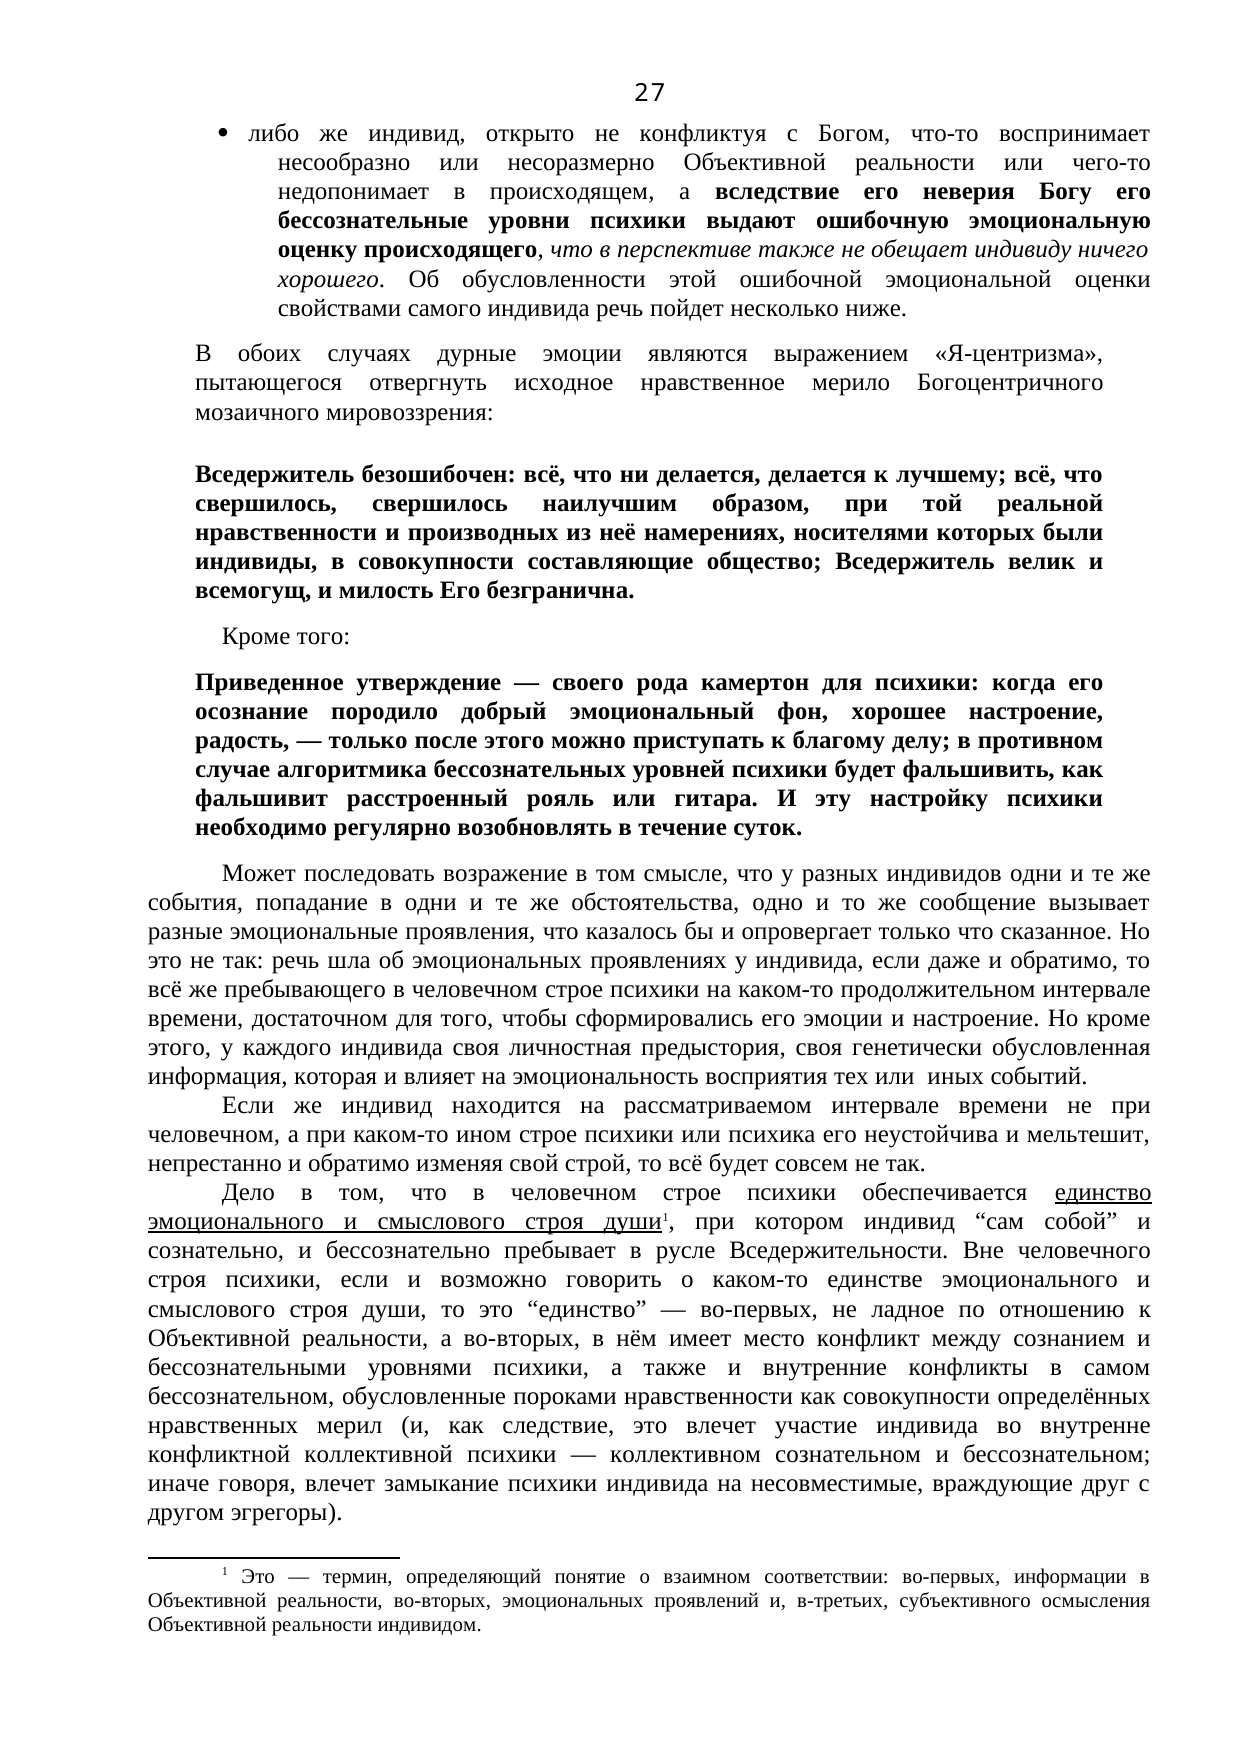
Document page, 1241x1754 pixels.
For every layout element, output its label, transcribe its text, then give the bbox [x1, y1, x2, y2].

text Вседержитель безошибочен: всё, что ни делается, делается к лучшему; всё, что свершилось, свершилось наилучшим образом, при той реальной нравственности и производных из неё намерениях, носителями которых были индивиды, в совокупности составляющие общество; Вседержитель велик и всемогущ, и милость Его безгранична. [195, 459, 1104, 604]
list либо же индивид, открыто не конфликтуя с Богом, что-то воспринимает несообразно или несоразмерно Объективной реальности или чего-то недопонимает в происходящем, а вследствие его неверия Богу его бессознательные уровни психики выдают ошибочную эмоциональную оценку происходящего, что в перспективе также не обещает индивиду ничего хорошего. Об обусловленности этой ошибочной эмоциональной оценки свойствами самого индивида речь пойдет несколько ниже. [218, 118, 1152, 322]
text Это — термин, определяющий понятие о взаимном соответствии: во-первых, информации в Объективной реальности, во-вторых, эмоциональных проявлений и, в-третьих, субъективного осмысления Объективной реальности индивидом. [148, 1564, 1152, 1636]
text В обоих случаях дурные эмоции являются выражением «Я-центризма», пытающегося отвергнуть исходное нравственное мерило Богоцентричного мозаичного мировоззрения: [195, 338, 1104, 425]
text Если же индивид находится на рассматриваемом интервале времени не при человечном, а при каком-то ином строе психики или психика его неустойчива и мельтешит, непрестанно и обратимо изменяя свой строй, то всё будет совсем не так. [148, 1090, 1152, 1177]
text Приведенное утверждение — своего рода камертон для психики: когда его осознание породило добрый эмоциональный фон, хорошее настроение, радость, — только после этого можно приступать к благому делу; в противном случае алгоритмика бессознательных уровней психики будет фальшивить, как фальшивит расстроенный рояль или гитара. И эту настройку психики необходимо регулярно возобновлять в течение суток. [195, 666, 1104, 841]
text Дело в том, что в человечном строе психики обеспечивается единство эмоционального и смыслового строя души, при котором индивид “сам собой” и сознательно, и бессознательно пребывает в русле Вседержительности. Вне человечного строя психики, если и возможно говорить о каком-то единстве эмоционального и смыслового строя души, то это “единство” — во-первых, не ладное по отношению к Объективной реальности, а во-вторых, в нём имеет место конфликт между сознанием и бессознательными уровнями психики, а также и внутренние конфликты в самом бессознательном, обусловленные пороками нравственности как совокупности определённых нравственных мерил (и, как следствие, это влечет участие индивида во внутренне конфликтной коллективной психики — коллективном сознательном и бессознательном; иначе говоря, влечет замыкание психики индивида на несовместимые, враждующие друг с другом эгрегоры). [148, 1177, 1152, 1526]
text Кроме того: [148, 621, 1152, 650]
text Может последовать возражение в том смысле, что у разных индивидов одни и те же события, попадание в одни и те же обстоятельства, одно и то же сообщение вызывает разные эмоциональные проявления, что казалось бы и опровергает только что сказанное. Но это не так: речь шла об эмоциональных проявлениях у индивида, если даже и обратимо, то всё же пребывающего в человечном строе психики на каком-то продолжительном интервале времени, достаточном для того, чтобы сформировались его эмоции и настроение. Но кроме этого, у каждого индивида своя личностная предыстория, своя генетически обусловленная информация, которая и влияет на эмоциональность восприятия тех или иных событий. [148, 857, 1152, 1090]
